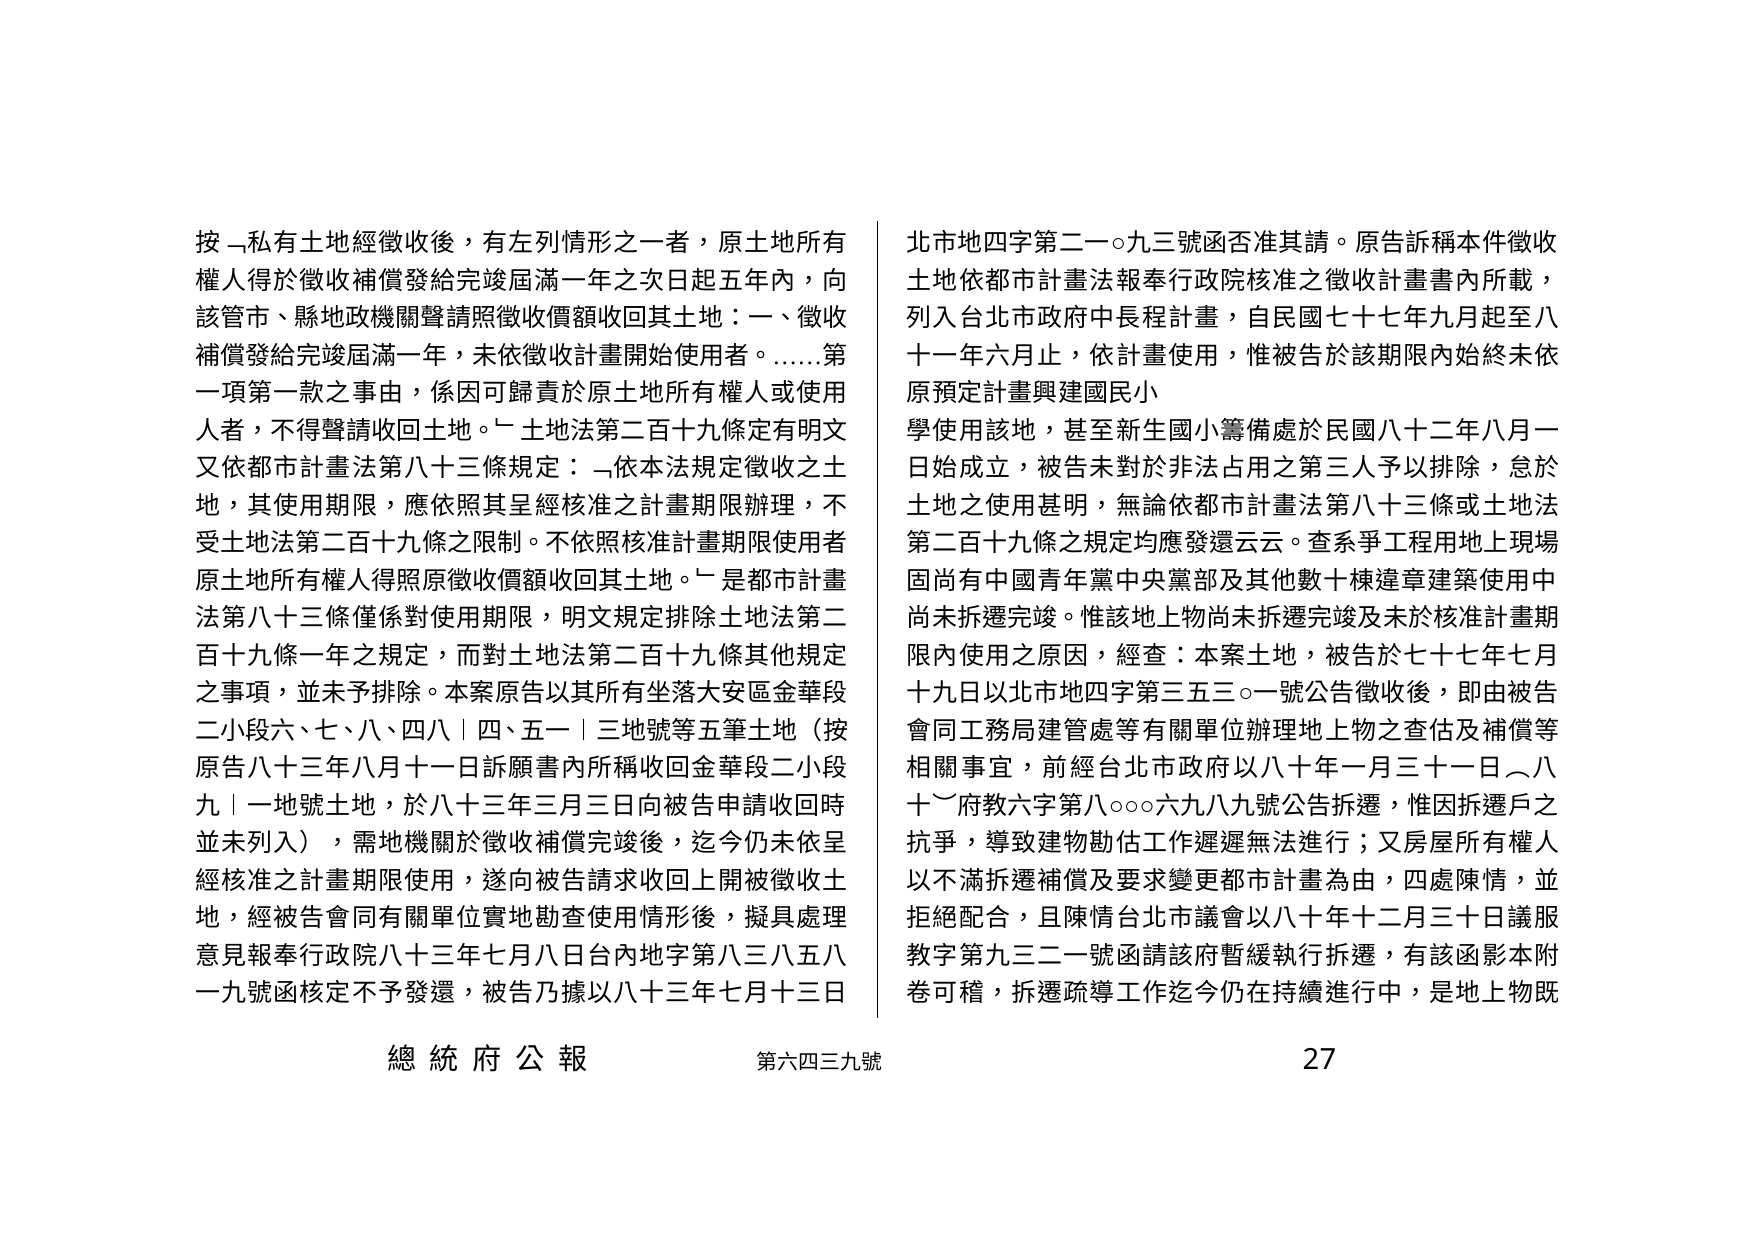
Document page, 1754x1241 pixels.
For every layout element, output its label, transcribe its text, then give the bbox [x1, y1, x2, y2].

text 按﹁私有土地經徵收後，有左列情形之一者，原土地所有權人得於徵收補償發給完竣屆滿一年之次日起五年內，向該管市、縣地政機關聲請照徵收價額收回其土地：一、徵收補償發給完竣屆滿一年，未依徵收計畫開始使用者。……第一項第一款之事由，係因可歸責於原土地所有權人或使用人者，不得聲請收回土地。﹂土地法第二百十九條定有明文。又依都市計畫法第八十三條規定：﹁依本法規定徵收之土地，其使用期限，應依照其呈經核准之計畫期限辦理，不受土地法第二百十九條之限制。不依照核准計畫期限使用者，原土地所有權人得照原徵收價額收回其土地。﹂是都市計畫法第八十三條僅係對使用期限，明文規定排除土地法第二百十九條一年之規定，而對土地法第二百十九條其他規定之事項，並未予排除。本案原告以其所有坐落大安區金華段二小段六、七、八、四八︱四、五一︱三地號等五筆土地（按原告八十三年八月十一日訴願書內所稱收回金華段二小段九︱一地號土地，於八十三年三月三日向被告申請收回時，並未列入），需地機關於徵收補償完竣後，迄今仍未依呈經核准之計畫期限使用，遂向被告請求收回上開被徵收土地，經被告會同有關單位實地勘查使用情形後，擬具處理意見報奉行政院八十三年七月八日台內地字第八三八五八一九號函核定不予發還，被告乃據以八十三年七月十三日北市地四字第二一○九三號函否准其請。原告訴稱本件徵收土地依都市計畫法報奉行政院核准之徵收計畫書內所載，列入台北市政府中長程計畫，自民國七十七年九月起至八十一年六月止，依計畫使用，惟被告於該期限內始終未依原預定計畫興建國民小 [195, 222, 847, 1009]
text 學使用該地，甚至新生國小籌備處於民國八十二年八月一日始成立，被告未對於非法占用之第三人予以排除，怠於土地之使用甚明，無論依都市計畫法第八十三條或土地法第二百十九條之規定均應發還云云。查系爭工程用地上現場固尚有中國青年黨中央黨部及其他數十棟違章建築使用中，尚未拆遷完竣。惟該地上物尚未拆遷完竣及未於核准計畫期限內使用之原因，經查：本案土地，被告於七十七年七月十九日以北市地四字第三五三○一號公告徵收後，即由被告會同工務局建管處等有關單位辦理地上物之查估及補償等相關事宜，前經台北市政府以八十年一月三十一日︵八十︶府教六字第八○○○六九八九號公告拆遷，惟因拆遷戶之抗爭，導致建物勘估工作遲遲無法進行；又房屋所有權人以不滿拆遷補償及要求變更都市計畫為由，四處陳情，並拒絕配合，且陳情台北市議會以八十年十二月三十日議服教字第九三二一號函請該府暫緩執行拆遷，有該函影本附卷可稽，拆遷疏導工作迄今仍在持續進行中，是地上物既未拆遷完竣而致需地機關未於核准計畫期限內使用（依報奉行政院核准之徵收計畫書內所載進度為﹁依照都市計畫法第八十三條規定，列入本府中長程計畫，自民國七十七年九月起至八十一年六月止，依計畫使用﹂），係可歸責於土地使用人之原因，則依土地法第二百十九條第三項規定，無同條第一項第一款收回土地之適用。又本案工程之籌建，於土地辦理徵收完竣後，因涉及人事經費運用，均委由該市龍安國小代辦設校相關事宜，嗣成立新生國小籌備處續辦相關事務，惟關於地上物之查估及補償則持續進行，其中三軍托兒所於八十三年二月二十八日以前自動拆遷；又大專青年活動中心建物部分另由台北市政府教育局協議拆遷，目前上開土地已辦竣圍籬作業。本案於七十八年度編列一般預算（建築及設備補償）一○八、一九七、七五八元及特別預算二一、三○九、五三六元，目前自一般預算已支用該用地範圍內私立三軍托兒所拆遷補償費五六、二○五、○八四元及三二、三七五、九五八元，尚有一般預算餘額一九、六一六、七一六元及特別預算二一、三○九、五三六元兩項保留款。上開款項中並包含拆遷籌建之經費，並無未編列預算情事。被告上開各項行政行為，足證原告所稱本案未從事各項使用行為，尚無可採。至所稱本件徵收土地未擇損失最少之地方為之，違背兒童與土地﹁一與十平方公尺﹂之比例原則、未詳細調查土地使用現狀及鄰接土地之使用狀況、漏未徵收原告所有同所四八︱八、五一︱四號土地，其徵收決策粗疏云云，係關於徵收當否之問題，與本件原告請求依土地法第二百十九條或都市計畫法第八十三條規定收回被徵收之土地無關，且該徵收處分業已確定，原告自不得再行主張。又系爭土地有無興建新生國小之必要既尚在討論中，難謂情勢業已變更，而應返還原告土地。另自由時報八十四年六月二十日登載台北市議會教育委員會擱置新生國小之教育預算乙節，縱屬實在，亦與不使用土地有間，原告主張均無可採。被告依據上情，擬具處理意見，報奉行政院八十三年七月八日台內地字第八三八五八一九號函核定不予發還後，乃據以八十三年七月十三日北市地四字第二一○九三號函否准原告之請求，揆諸首揭法條規定，並無不合，一再訴願決定，遞予維持，亦無不當，原告起訴論旨，難謂有理由，應予駁回。 [907, 409, 1559, 1009]
text 按﹁私有土地經徵收後，有左列情形之一者，原土地所有權人得於徵收補償發給完竣屆滿一年之次日起五年內，向該管市、縣地政機關聲請照徵收價額收回其土地：一、徵收補償發給完竣屆滿一年，未依徵收計畫開始使用者。……第一項第一款之事由，係因可歸責於原土地所有權人或使用人者，不得聲請收回土地。﹂土地法第二百十九條定有明文。又依都市計畫法第八十三條規定：﹁依本法規定徵收之土地，其使用期限，應依照其呈經核准之計畫期限辦理，不受土地法第二百十九條之限制。不依照核准計畫期限使用者，原土地所有權人得照原徵收價額收回其土地。﹂是都市計畫法第八十三條僅係對使用期限，明文規定排除土地法第二百十九條一年之規定，而對土地法第二百十九條其他規定之事項，並未予排除。本案原告以其所有坐落大安區金華段二小段六、七、八、四八︱四、五一︱三地號等五筆土地（按原告八十三年八月十一日訴願書內所稱收回金華段二小段九︱一地號土地，於八十三年三月三日向被告申請收回時，並未列入），需地機關於徵收補償完竣後，迄今仍未依呈經核准之計畫期限使用，遂向被告請求收回上開被徵收土地，經被告會同有關單位實地勘查使用情形後，擬具處理意見報奉行政院八十三年七月八日台內地字第八三八五八一九號函核定不予發還，被告乃據以八十三年七月十三日北市地四字第二一○九三號函否准其請。原告訴稱本件徵收土地依都市計畫法報奉行政院核准之徵收計畫書內所載，列入台北市政府中長程計畫，自民國七十七年九月起至八十一年六月止，依計畫使用，惟被告於該期限內始終未依原預定計畫興建國民小 [907, 222, 1559, 409]
